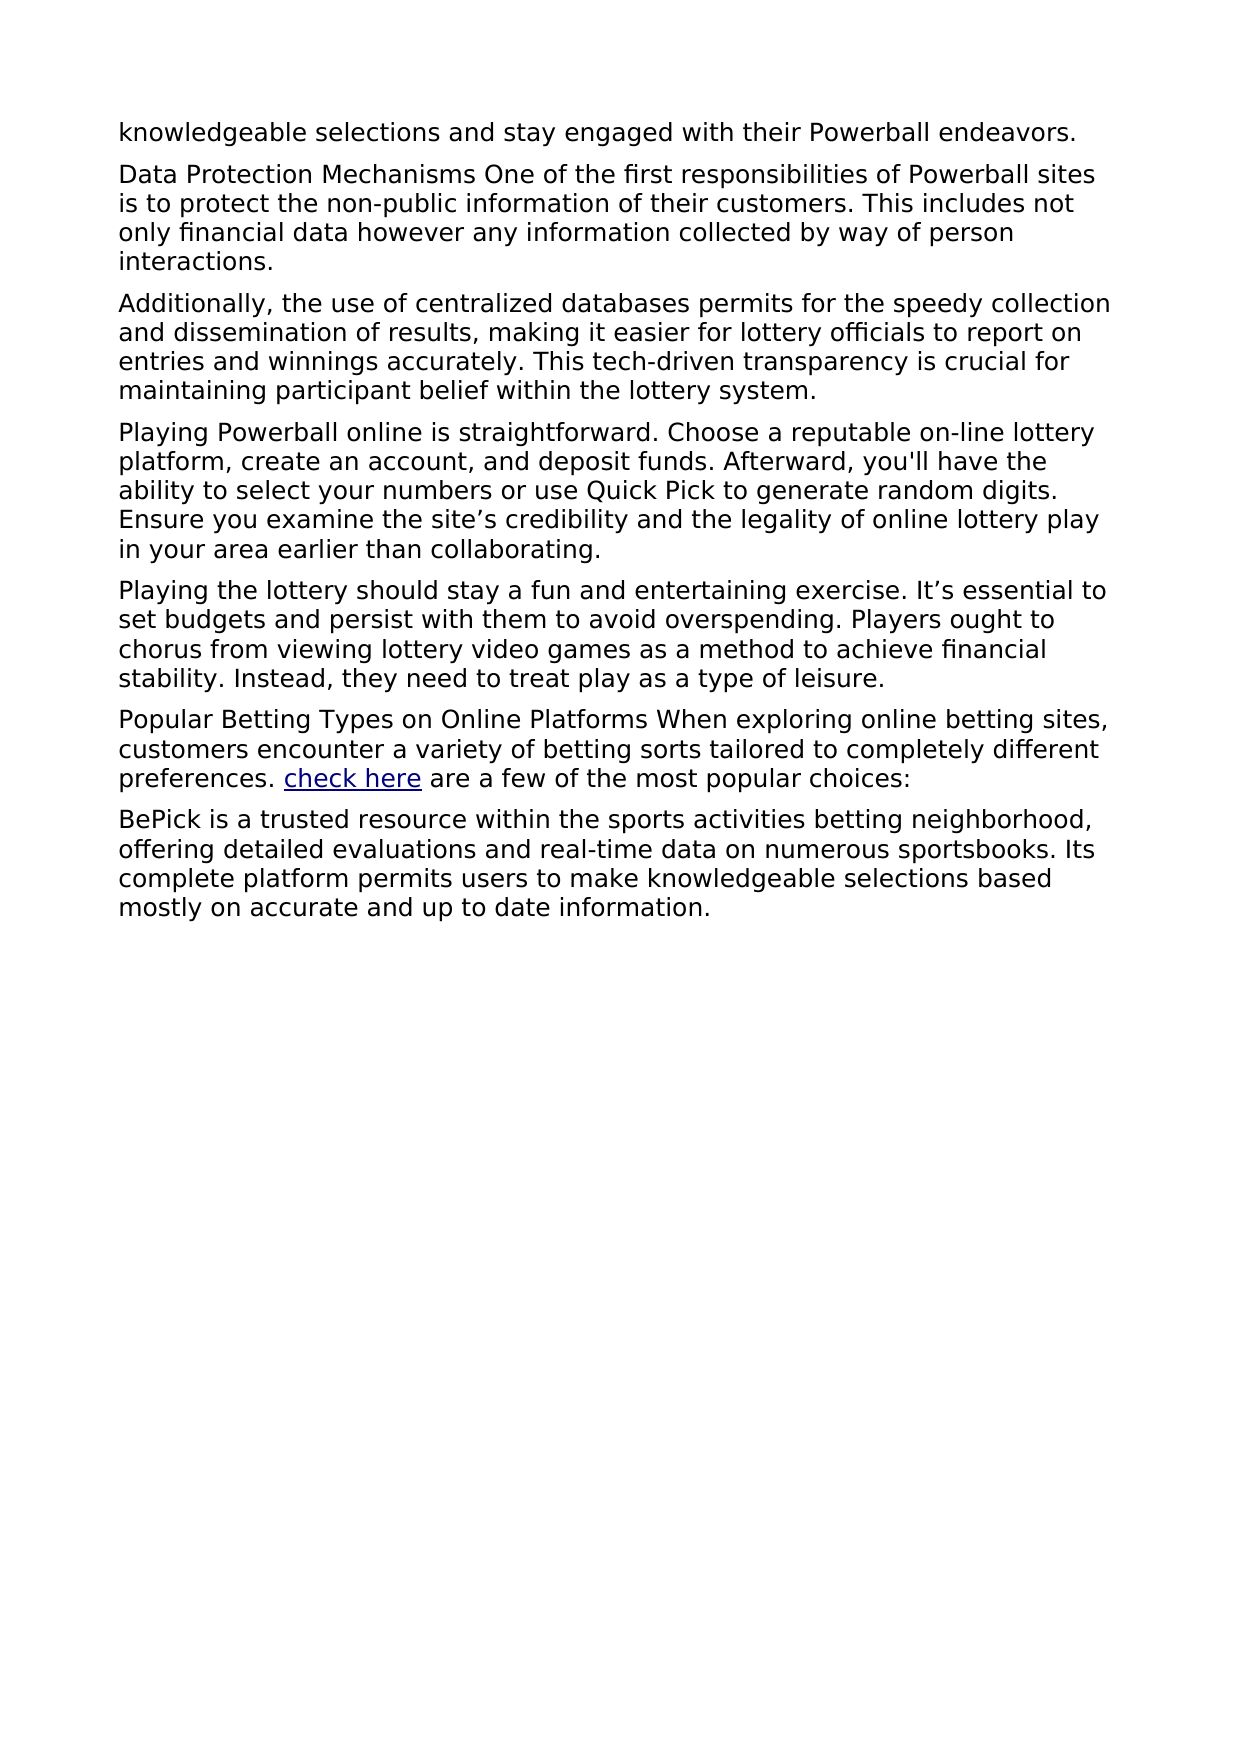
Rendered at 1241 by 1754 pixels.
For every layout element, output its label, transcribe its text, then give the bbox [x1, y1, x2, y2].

text Popular Betting Types on Online Platforms When exploring online betting sites, customers encounter a variety of betting sorts tailored to completely different preferences. check here are a few of the most popular choices: [118, 706, 1122, 793]
text Playing the lottery should stay a fun and entertaining exercise. It’s essential to set budgets and persist with them to avoid overspending. Players ought to chorus from viewing lottery video games as a method to achieve financial stability. Instead, they need to treat play as a type of leisure. [118, 576, 1122, 693]
text Data Protection Mechanisms One of the first responsibilities of Powerball sites is to protect the non-public information of their customers. This includes not only financial data however any information collected by way of person interactions. [118, 160, 1122, 276]
text Additionally, the use of centralized databases permits for the speedy collection and dissemination of results, making it easier for lottery officials to report on entries and winnings accurately. This tech-driven transparency is crucial for maintaining participant belief within the lottery system. [118, 289, 1122, 406]
text BePick is a trusted resource within the sports activities betting neighborhood, offering detailed evaluations and real-time data on numerous sportsbooks. Its complete platform permits users to make knowledgeable selections based mostly on accurate and up to date information. [118, 806, 1122, 922]
text knowledgeable selections and stay engaged with their Powerball endeavors. [118, 118, 1122, 147]
text Playing Powerball online is straightforward. Choose a reputable on-line lottery platform, create an account, and deposit funds. Afterward, you'll have the ability to select your numbers or use Quick Pick to generate random digits. Ensure you examine the site’s credibility and the legality of online lottery play in your area earlier than collaborating. [118, 418, 1122, 564]
